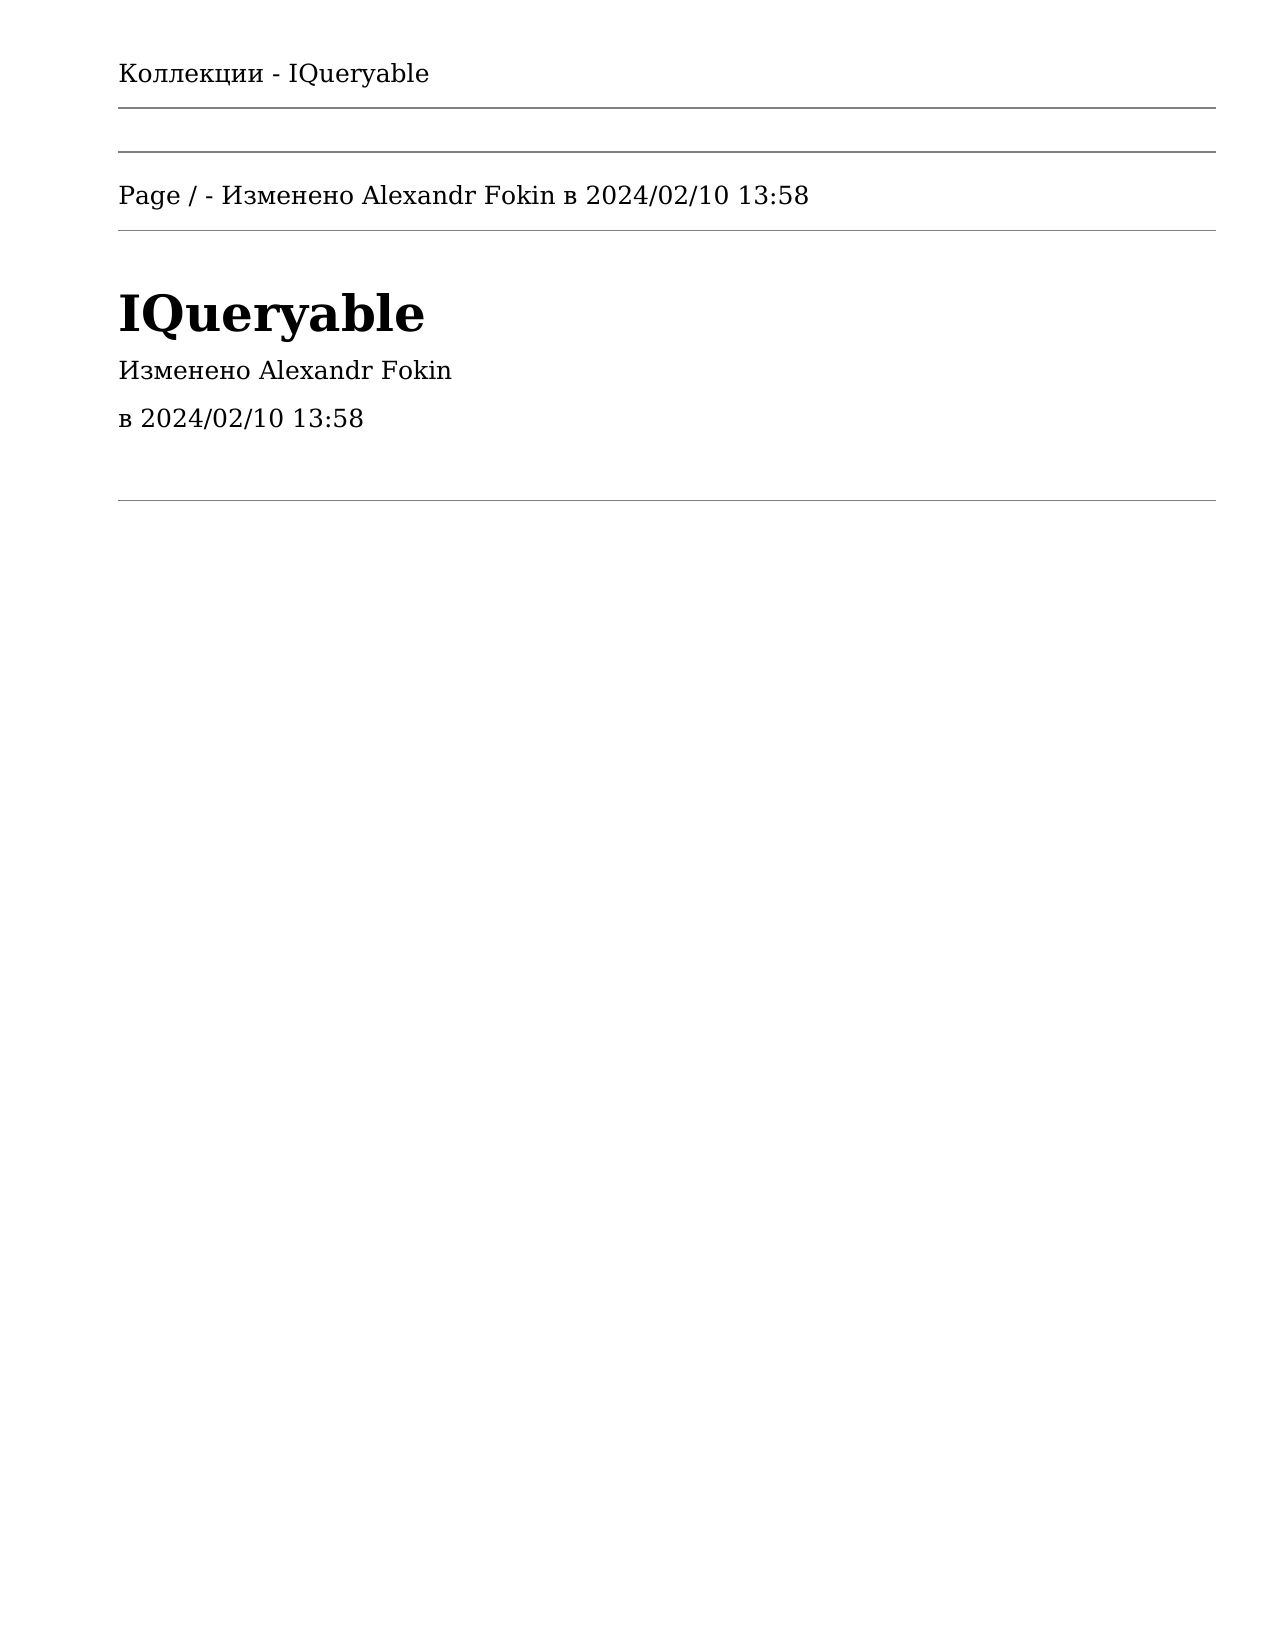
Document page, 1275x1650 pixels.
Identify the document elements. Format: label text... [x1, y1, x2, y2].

text Изменено Alexandr Fokin [118, 356, 1216, 385]
text Page / - Изменено Alexandr Fokin в 2024/02/10 13:58 [118, 182, 1216, 211]
subtitle IQueryable [118, 284, 1216, 343]
text в 2024/02/10 13:58 [118, 404, 1216, 433]
text Коллекции - IQueryable [118, 59, 1216, 88]
